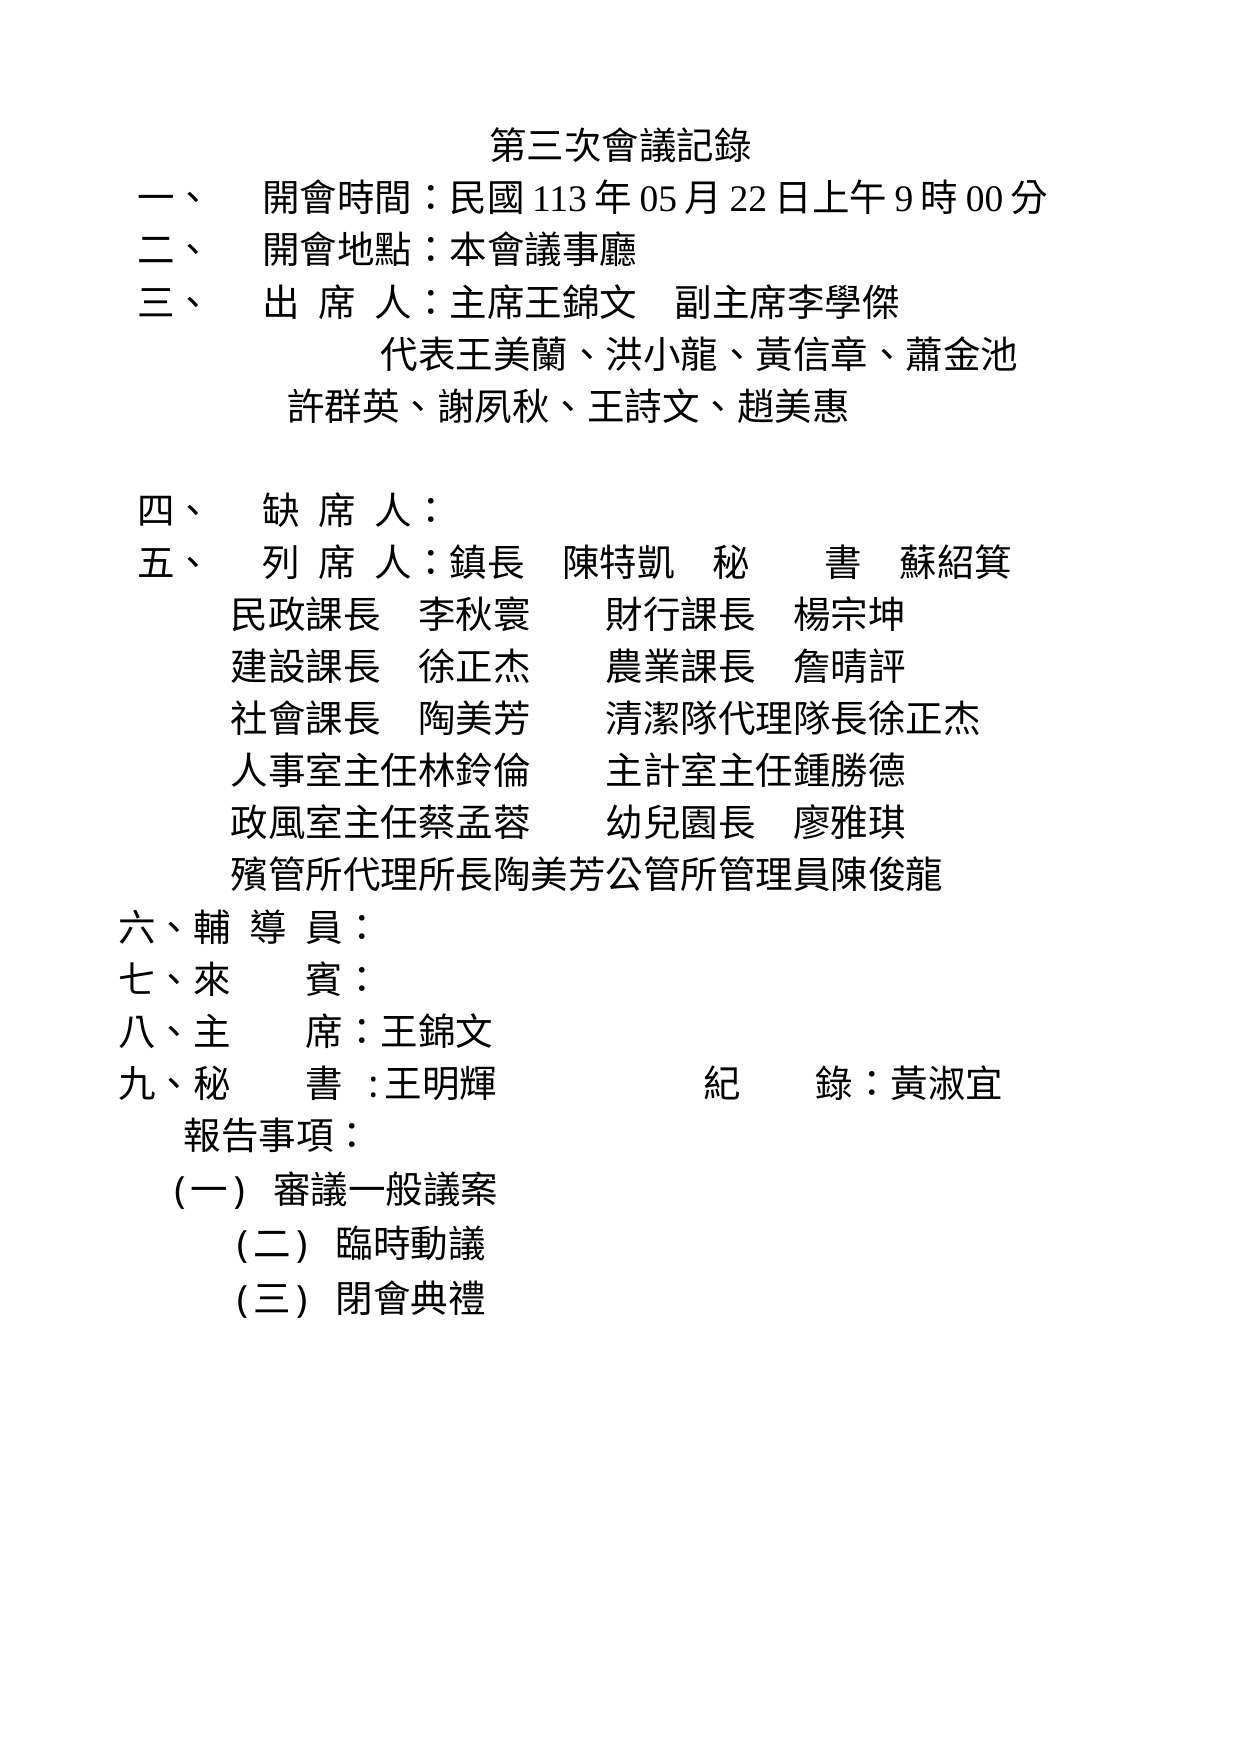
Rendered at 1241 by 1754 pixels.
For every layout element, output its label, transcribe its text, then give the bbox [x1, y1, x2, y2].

text 九、秘 書 :王明輝 紀 錄：黃淑宜 [118, 1056, 1122, 1108]
text 建設課長 徐正杰 農業課長 詹晴評 [118, 639, 1122, 691]
text 八、主 席：王錦文 [118, 1003, 1122, 1056]
text 第三次會議記錄 [118, 118, 1122, 170]
text 代表王美蘭、洪小龍、黃信章、蕭金池 [118, 326, 1122, 378]
list 開會地點：本會議事廳 [137, 222, 1122, 274]
text 六、輔 導 員： [118, 899, 1122, 951]
text 政風室主任蔡孟蓉 幼兒園長 廖雅琪 [118, 795, 1122, 847]
list 開會時間：民國113年05月22日上午9時00分 [137, 170, 1122, 222]
text (二) 臨時動議 [118, 1214, 1122, 1269]
text (一) 審議一般議案 [118, 1160, 1122, 1214]
text 民政課長 李秋寰 財行課長 楊宗坤 [118, 587, 1122, 639]
text 七、來 賓： [118, 951, 1122, 1003]
list 列 席 人：鎮長 陳特凱 秘 書 蘇紹箕 [137, 535, 1122, 587]
text 殯管所代理所長陶美芳公管所管理員陳俊龍 [118, 847, 1122, 899]
list 缺 席 人： [137, 483, 1122, 535]
text 許群英、謝夙秋、王詩文、趙美惠 [118, 378, 1122, 431]
text 報告事項： [118, 1108, 1122, 1160]
list 出 席 人：主席王錦文 副主席李學傑 [137, 274, 1122, 326]
text 社會課長 陶美芳 清潔隊代理隊長徐正杰 [118, 691, 1122, 743]
text (三) 閉會典禮 [118, 1269, 1122, 1323]
text 人事室主任林鈴倫 主計室主任鍾勝德 [118, 743, 1122, 795]
